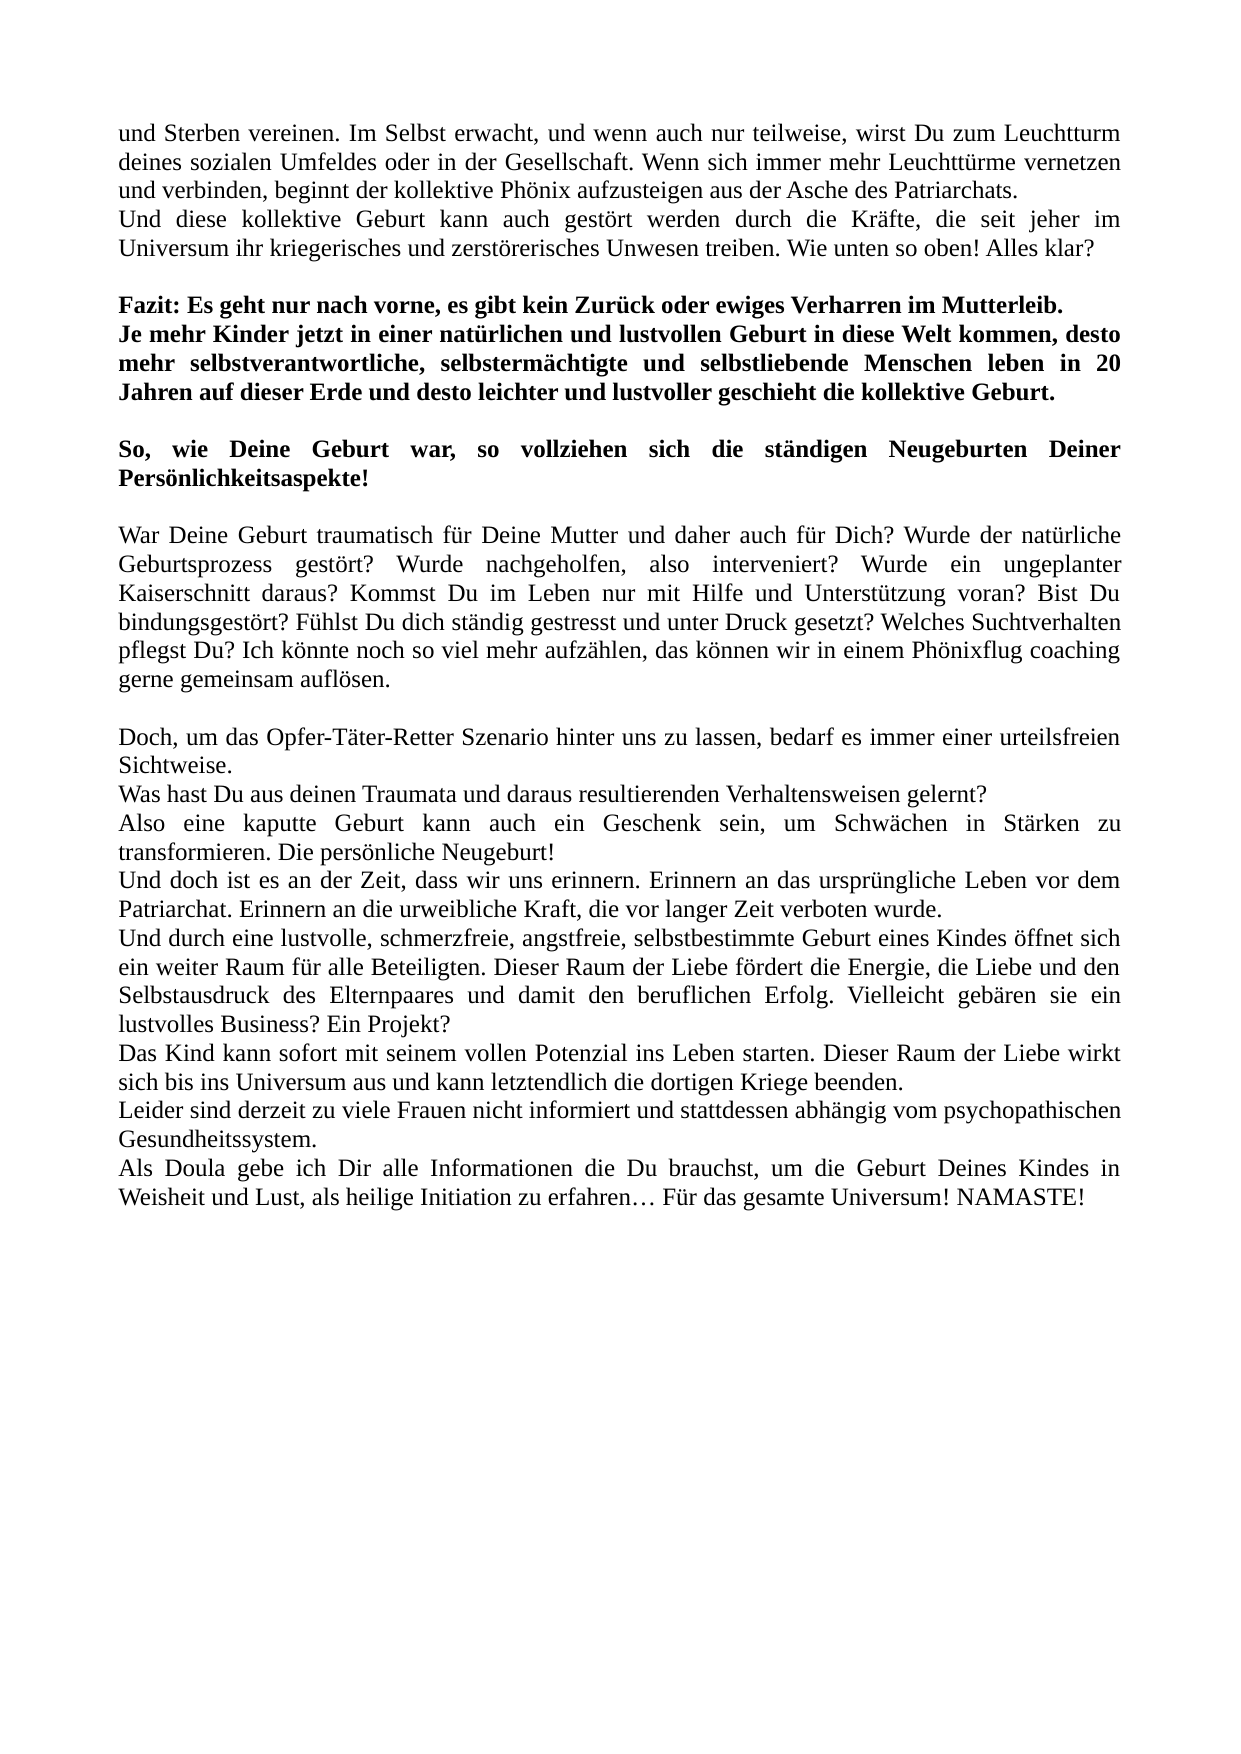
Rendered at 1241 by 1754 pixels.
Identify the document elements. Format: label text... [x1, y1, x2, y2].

text Je mehr Kinder jetzt in einer natürlichen und lustvollen Geburt in diese Welt kommen, desto mehr selbstverantwortliche, selbstermächtigte und selbstliebende Menschen leben in 20 Jahren auf dieser Erde und desto leichter und lustvoller geschieht die kollektive Geburt. [118, 319, 1122, 406]
text War Deine Geburt traumatisch für Deine Mutter und daher auch für Dich? Wurde der natürliche Geburtsprozess gestört? Wurde nachgeholfen, also interveniert? Wurde ein ungeplanter Kaiserschnitt daraus? Kommst Du im Leben nur mit Hilfe und Unterstützung voran? Bist Du bindungsgestört? Fühlst Du dich ständig gestresst und unter Druck gesetzt? Welches Suchtverhalten pflegst Du? Ich könnte noch so viel mehr aufzählen, das können wir in einem Phönixflug coaching gerne gemeinsam auflösen. [118, 521, 1122, 693]
text Als Doula gebe ich Dir alle Informationen die Du brauchst, um die Geburt Deines Kindes in Weisheit und Lust, als heilige Initiation zu erfahren… Für das gesamte Universum! NAMASTE! [118, 1153, 1122, 1211]
text Und doch ist es an der Zeit, dass wir uns erinnern. Erinnern an das ursprüngliche Leben vor dem Patriarchat. Erinnern an die urweibliche Kraft, die vor langer Zeit verboten wurde. [118, 866, 1122, 923]
text So, wie Deine Geburt war, so vollziehen sich die ständigen Neugeburten Deiner Persönlichkeitsaspekte! [118, 434, 1122, 492]
text und Sterben vereinen. Im Selbst erwacht, und wenn auch nur teilweise, wirst Du zum Leuchtturm deines sozialen Umfeldes oder in der Gesellschaft. Wenn sich immer mehr Leuchttürme vernetzen und verbinden, beginnt der kollektive Phönix aufzusteigen aus der Asche des Patriarchats. [118, 118, 1122, 204]
text Und durch eine lustvolle, schmerzfreie, angstfreie, selbstbestimmte Geburt eines Kindes öffnet sich ein weiter Raum für alle Beteiligten. Dieser Raum der Liebe fördert die Energie, die Liebe und den Selbstausdruck des Elternpaares und damit den beruflichen Erfolg. Vielleicht gebären sie ein lustvolles Business? Ein Projekt? [118, 923, 1122, 1038]
text Also eine kaputte Geburt kann auch ein Geschenk sein, um Schwächen in Stärken zu transformieren. Die persönliche Neugeburt! [118, 808, 1122, 866]
text Das Kind kann sofort mit seinem vollen Potenzial ins Leben starten. Dieser Raum der Liebe wirkt sich bis ins Universum aus und kann letztendlich die dortigen Kriege beenden. [118, 1038, 1122, 1096]
text Und diese kollektive Geburt kann auch gestört werden durch die Kräfte, die seit jeher im Universum ihr kriegerisches und zerstörerisches Unwesen treiben. Wie unten so oben! Alles klar? [118, 204, 1122, 262]
text Fazit: Es geht nur nach vorne, es gibt kein Zurück oder ewiges Verharren im Mutterleib. [118, 291, 1122, 319]
text Was hast Du aus deinen Traumata und daraus resultierenden Verhaltensweisen gelernt? [118, 779, 1122, 808]
text Leider sind derzeit zu viele Frauen nicht informiert und stattdessen abhängig vom psychopathischen Gesundheitssystem. [118, 1096, 1122, 1153]
text Doch, um das Opfer-Täter-Retter Szenario hinter uns zu lassen, bedarf es immer einer urteilsfreien Sichtweise. [118, 722, 1122, 779]
